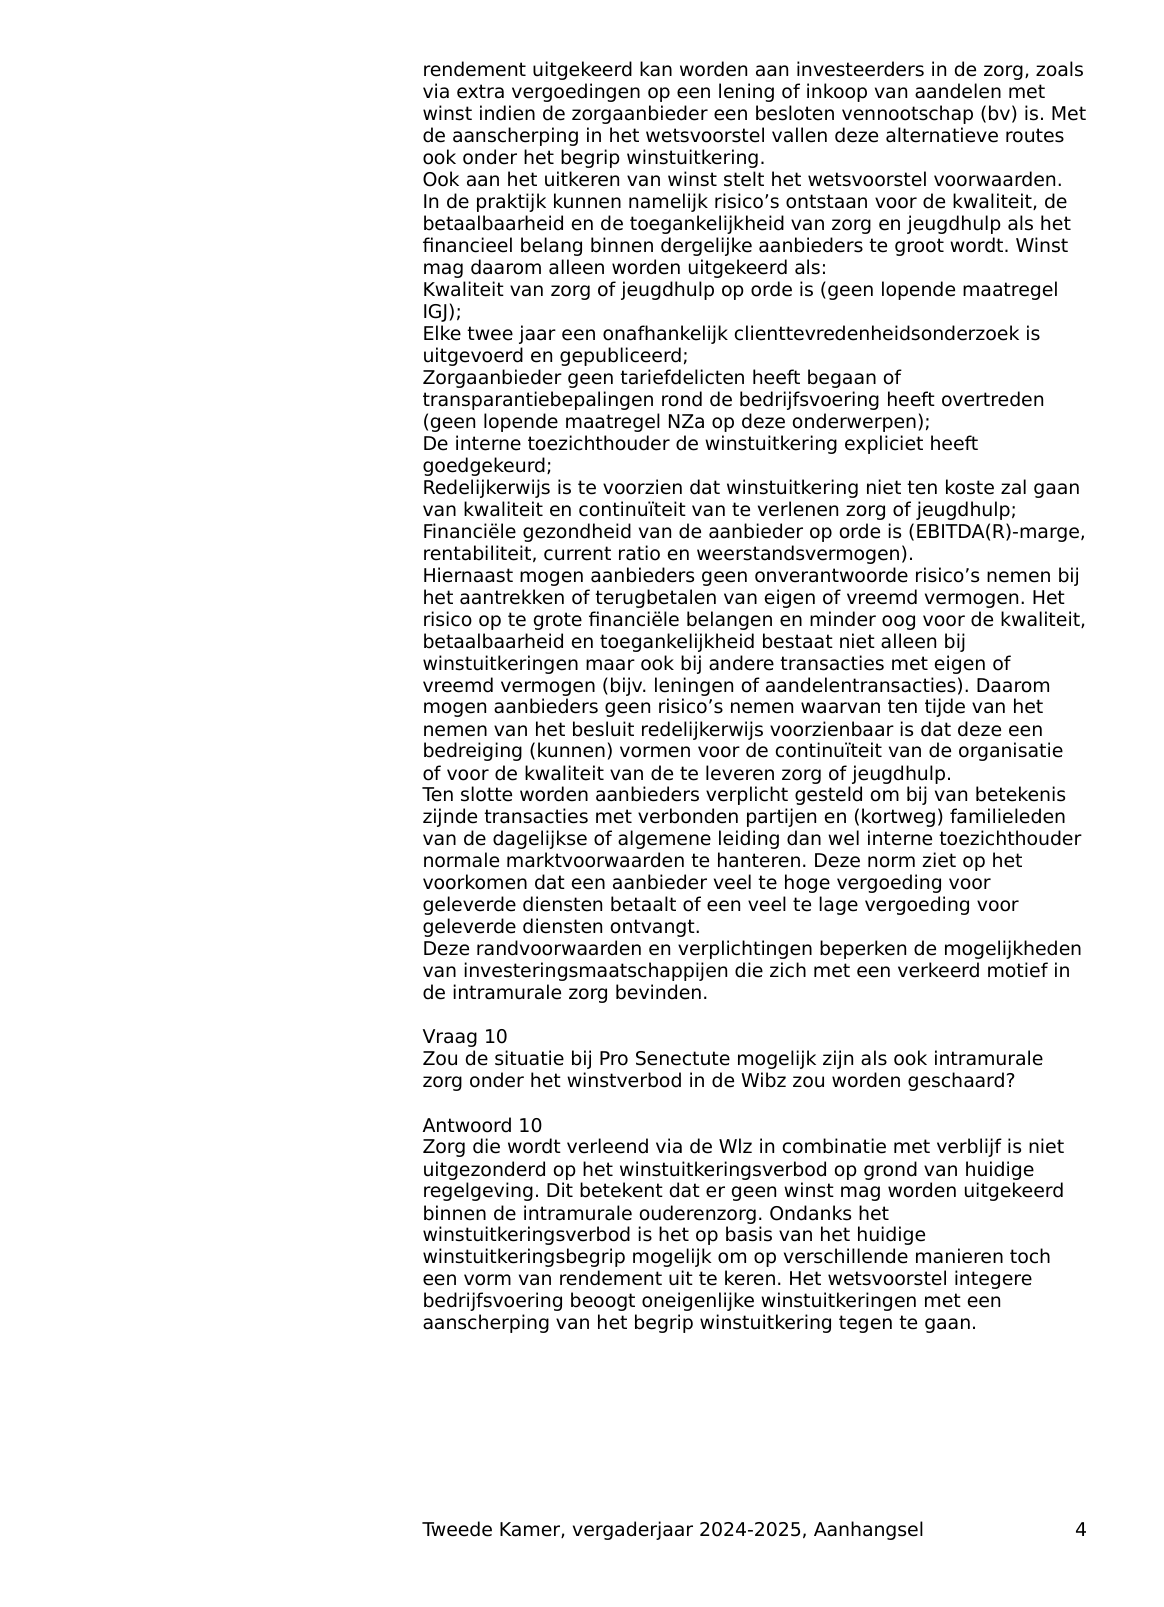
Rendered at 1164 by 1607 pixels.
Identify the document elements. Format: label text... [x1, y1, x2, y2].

text rendement uitgekeerd kan worden aan investeerders in de zorg, zoals via extra vergoedingen op een lening of inkoop van aandelen met winst indien de zorgaanbieder een besloten vennootschap (bv) is. Met de aanscherping in het wetsvoorstel vallen deze alternatieve routes ook onder het begrip winstuitkering. [422, 59, 1087, 169]
text Ook aan het uitkeren van winst stelt het wetsvoorstel voorwaarden. In de praktijk kunnen namelijk risico’s ontstaan voor de kwaliteit, de betaalbaarheid en de toegankelijkheid van zorg en jeugdhulp als het financieel belang binnen dergelijke aanbieders te groot wordt. Winst mag daarom alleen worden uitgekeerd als: [422, 169, 1087, 279]
text Financiële gezondheid van de aanbieder op orde is (EBITDA(R)-marge, rentabiliteit, current ratio en weerstandsvermogen). [422, 521, 1087, 564]
text Zorgaanbieder geen tariefdelicten heeft begaan of transparantiebepalingen rond de bedrijfsvoering heeft overtreden (geen lopende maatregel NZa op deze onderwerpen); [422, 367, 1087, 433]
text Zorg die wordt verleend via de Wlz in combinatie met verblijf is niet uitgezonderd op het winstuitkeringsverbod op grond van huidige regelgeving. Dit betekent dat er geen winst mag worden uitgekeerd binnen de intramurale ouderenzorg. Ondanks het winstuitkeringsverbod is het op basis van het huidige winstuitkeringsbegrip mogelijk om op verschillende manieren toch een vorm van rendement uit te keren. Het wetsvoorstel integere bedrijfsvoering beoogt oneigenlijke winstuitkeringen met een aanscherping van het begrip winstuitkering tegen te gaan. [422, 1136, 1087, 1334]
text Deze randvoorwaarden en verplichtingen beperken de mogelijkheden van investeringsmaatschappijen die zich met een verkeerd motief in de intramurale zorg bevinden. [422, 938, 1087, 1004]
text Ten slotte worden aanbieders verplicht gesteld om bij van betekenis zijnde transacties met verbonden partijen en (kortweg) familieleden van de dagelijkse of algemene leiding dan wel interne toezichthouder normale marktvoorwaarden te hanteren. Deze norm ziet op het voorkomen dat een aanbieder veel te hoge vergoeding voor geleverde diensten betaalt of een veel te lage vergoeding voor geleverde diensten ontvangt. [422, 784, 1087, 938]
text Zou de situatie bij Pro Senectute mogelijk zijn als ook intramurale zorg onder het winstverbod in de Wibz zou worden geschaard? [422, 1048, 1087, 1092]
text Antwoord 10 [422, 1114, 1087, 1136]
text Elke twee jaar een onafhankelijk clienttevredenheidsonderzoek is uitgevoerd en gepubliceerd; [422, 323, 1087, 367]
text Redelijkerwijs is te voorzien dat winstuitkering niet ten koste zal gaan van kwaliteit en continuïteit van te verlenen zorg of jeugdhulp; [422, 477, 1087, 521]
text De interne toezichthouder de winstuitkering expliciet heeft goedgekeurd; [422, 433, 1087, 477]
text Vraag 10 [422, 1026, 1087, 1048]
text Kwaliteit van zorg of jeugdhulp op orde is (geen lopende maatregel IGJ); [422, 279, 1087, 323]
text Hiernaast mogen aanbieders geen onverantwoorde risico’s nemen bij het aantrekken of terugbetalen van eigen of vreemd vermogen. Het risico op te grote financiële belangen en minder oog voor de kwaliteit, betaalbaarheid en toegankelijkheid bestaat niet alleen bij winstuitkeringen maar ook bij andere transacties met eigen of vreemd vermogen (bijv. leningen of aandelentransacties). Daarom mogen aanbieders geen risico’s nemen waarvan ten tijde van het nemen van het besluit redelijkerwijs voorzienbaar is dat deze een bedreiging (kunnen) vormen voor de continuïteit van de organisatie of voor de kwaliteit van de te leveren zorg of jeugdhulp. [422, 564, 1087, 784]
